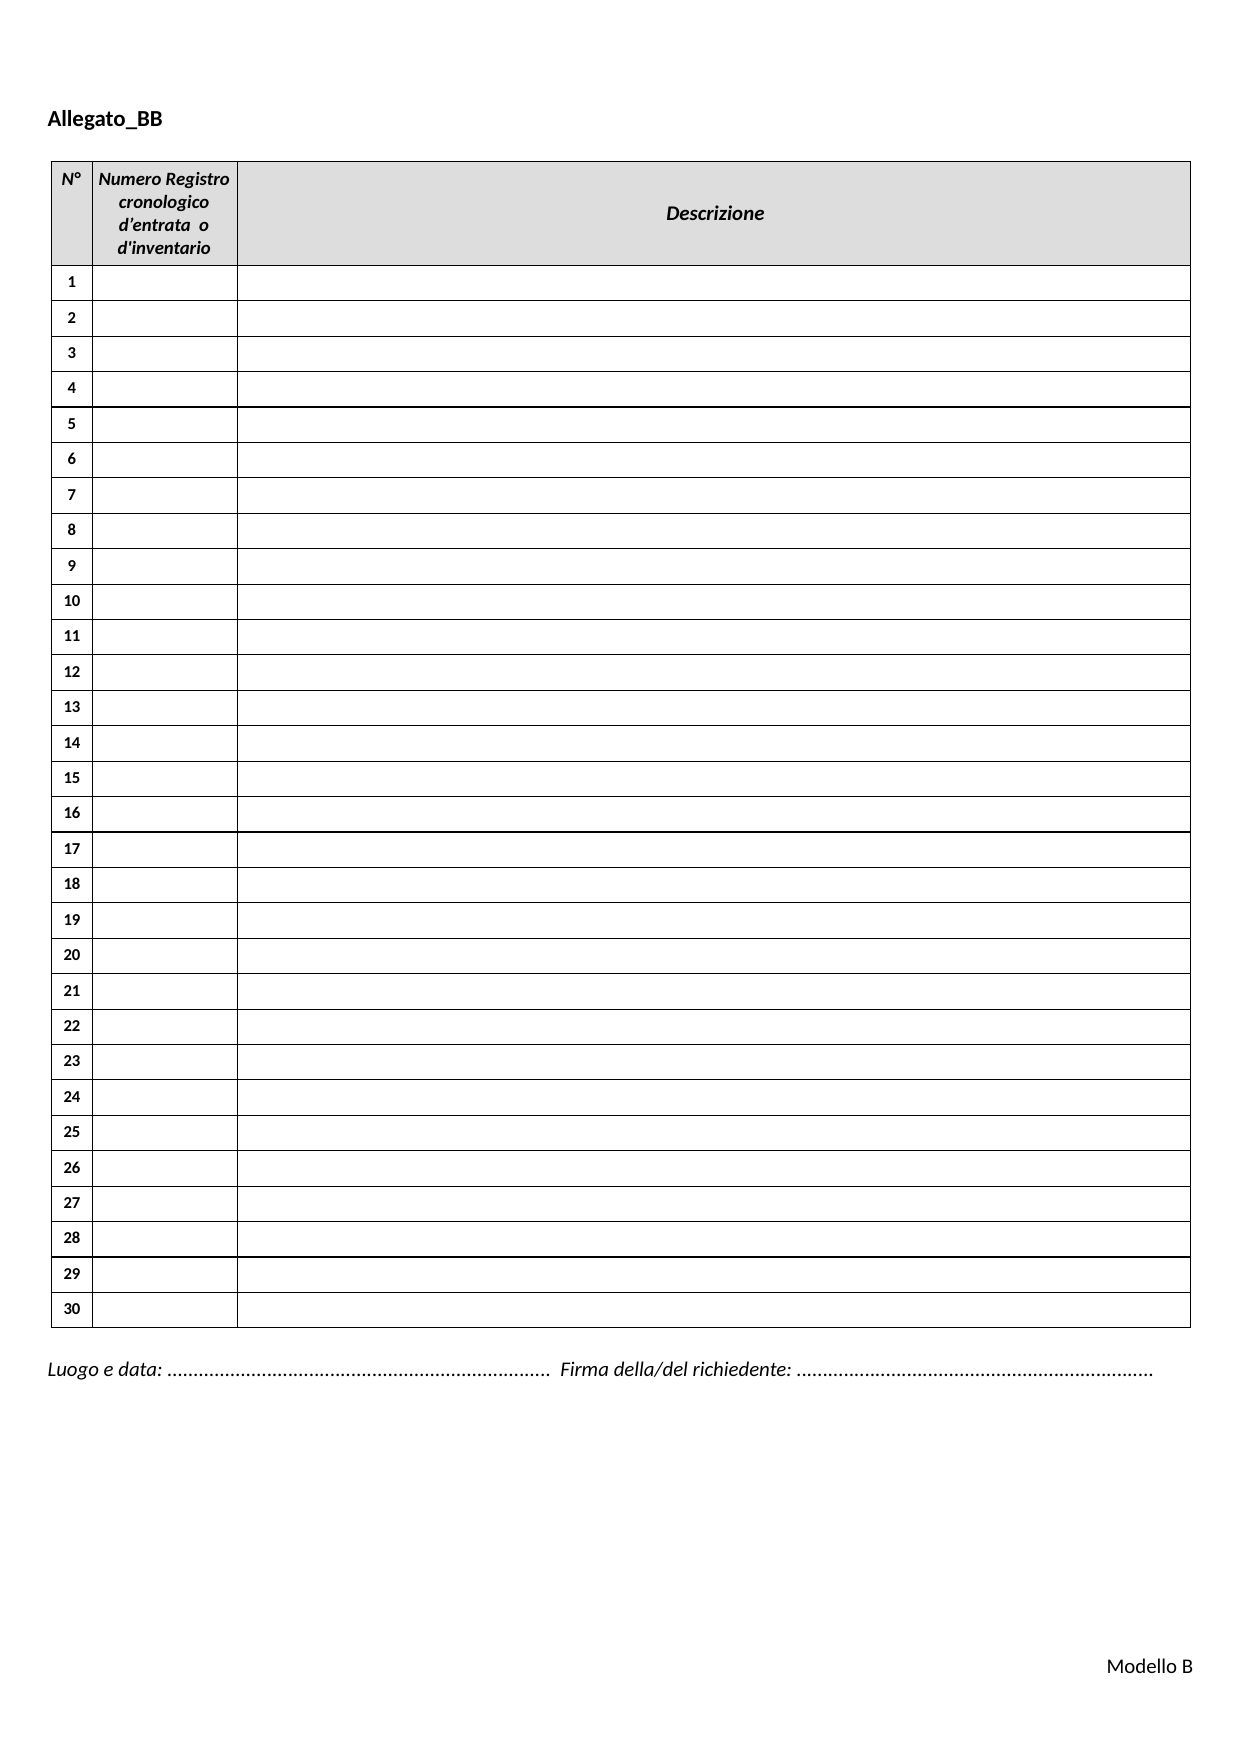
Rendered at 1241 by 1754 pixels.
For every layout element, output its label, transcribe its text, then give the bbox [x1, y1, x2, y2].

table_cell 2 [52, 301, 92, 336]
table_cell [1191, 300, 1240, 336]
table_cell [93, 868, 237, 902]
table_cell [93, 585, 237, 619]
table_cell 22 [52, 1010, 92, 1044]
table_cell [93, 1045, 237, 1079]
table_cell [238, 1187, 1190, 1221]
table_cell [93, 478, 237, 513]
table_cell 3 [52, 337, 92, 371]
table_cell [93, 443, 237, 477]
table_cell [1191, 654, 1240, 690]
table_cell [238, 478, 1190, 513]
table_cell [93, 1187, 237, 1221]
table_cell [93, 620, 237, 654]
table_cell [1191, 1150, 1240, 1186]
table_cell [93, 762, 237, 796]
table_cell [1191, 1292, 1240, 1327]
table_cell [238, 726, 1190, 761]
table_cell [238, 939, 1190, 973]
table_cell 26 [52, 1151, 92, 1186]
table_cell [1191, 548, 1240, 583]
table_cell [93, 1293, 237, 1327]
table_header Numero Registro cronologico d’entrata o d'inventario [93, 162, 237, 265]
table_cell [1191, 1256, 1240, 1292]
table_cell 1 [52, 266, 92, 300]
table_cell [238, 549, 1190, 583]
table_cell [238, 903, 1190, 938]
table_cell [238, 868, 1190, 902]
table_cell [238, 266, 1190, 300]
table_cell [1191, 1221, 1240, 1256]
table_cell 29 [52, 1258, 92, 1292]
table_cell [238, 762, 1190, 796]
table_cell [93, 797, 237, 831]
table_cell [238, 1151, 1190, 1186]
table_cell 17 [52, 833, 92, 867]
table_cell [1191, 867, 1240, 902]
table_cell 4 [52, 372, 92, 406]
table_cell [93, 549, 237, 583]
table_cell [93, 266, 237, 300]
text Luogo e data: ......................................................................... Firma della/del richiedente: .................................................................... [47, 1356, 1193, 1382]
table_cell 28 [52, 1222, 92, 1256]
table_cell [1191, 1115, 1240, 1150]
table_cell 23 [52, 1045, 92, 1079]
table_cell [1191, 902, 1240, 938]
table_cell [1191, 690, 1240, 725]
table_cell [93, 726, 237, 761]
table_cell [93, 903, 237, 938]
table_cell [238, 1045, 1190, 1079]
table_cell [1191, 513, 1240, 548]
table_cell 15 [52, 762, 92, 796]
table_cell 21 [52, 974, 92, 1008]
table_cell [238, 1010, 1190, 1044]
table_cell 12 [52, 655, 92, 690]
table_cell [93, 514, 237, 548]
table_cell [93, 691, 237, 725]
table_cell [238, 1080, 1190, 1115]
table_cell [1191, 442, 1240, 477]
table_cell [238, 655, 1190, 690]
table_cell 11 [52, 620, 92, 654]
table_cell 27 [52, 1187, 92, 1221]
table_cell [238, 833, 1190, 867]
table_cell [238, 408, 1190, 442]
table_cell [93, 1010, 237, 1044]
table_cell [93, 655, 237, 690]
table_cell 24 [52, 1080, 92, 1115]
table_cell [93, 1116, 237, 1150]
table_header Descrizione [238, 162, 1190, 265]
table_cell 8 [52, 514, 92, 548]
table_cell [238, 585, 1190, 619]
table_cell [93, 372, 237, 406]
table_cell [1191, 796, 1240, 831]
table_cell [238, 974, 1190, 1008]
table_cell [93, 1080, 237, 1115]
table_cell 30 [52, 1293, 92, 1327]
table_cell [1191, 1186, 1240, 1221]
table_cell 19 [52, 903, 92, 938]
table_cell [238, 691, 1190, 725]
table_cell 14 [52, 726, 92, 761]
table_cell [1191, 973, 1240, 1008]
table_cell 7 [52, 478, 92, 513]
table_cell [1191, 938, 1240, 973]
table_cell [238, 1116, 1190, 1150]
table_cell [93, 974, 237, 1008]
table_cell [238, 372, 1190, 406]
table_cell [1191, 619, 1240, 654]
table_cell [1191, 477, 1240, 513]
table_cell [1191, 831, 1240, 867]
table_cell [1191, 1009, 1240, 1044]
table_cell 16 [52, 797, 92, 831]
table_cell 18 [52, 868, 92, 902]
table_cell [93, 337, 237, 371]
table_cell [1191, 725, 1240, 761]
table_cell 9 [52, 549, 92, 583]
text Allegato_BB [47, 104, 1193, 132]
table_cell [1191, 584, 1240, 619]
table_cell 10 [52, 585, 92, 619]
table_cell [93, 408, 237, 442]
table_cell [1191, 371, 1240, 406]
table_cell [1191, 406, 1240, 442]
table_cell 5 [52, 408, 92, 442]
table_cell [93, 1151, 237, 1186]
table_cell [93, 301, 237, 336]
table_cell [238, 1258, 1190, 1292]
table_cell [238, 514, 1190, 548]
table_cell 6 [52, 443, 92, 477]
table_header [1191, 161, 1240, 265]
table_cell [1191, 1044, 1240, 1079]
table_cell [93, 1258, 237, 1292]
table_cell [238, 301, 1190, 336]
table_cell 13 [52, 691, 92, 725]
table_cell [1191, 761, 1240, 796]
table_cell [238, 337, 1190, 371]
table_cell [238, 620, 1190, 654]
table_cell [93, 1222, 237, 1256]
table_cell [238, 443, 1190, 477]
table_cell [1191, 1079, 1240, 1115]
table_cell 20 [52, 939, 92, 973]
table_header N° [52, 162, 92, 265]
table_cell [1191, 265, 1240, 300]
table_cell [1191, 336, 1240, 371]
table_cell 25 [52, 1116, 92, 1150]
table_cell [238, 1293, 1190, 1327]
table_cell [238, 797, 1190, 831]
table_cell [93, 939, 237, 973]
table_cell [238, 1222, 1190, 1256]
table_cell [93, 833, 237, 867]
